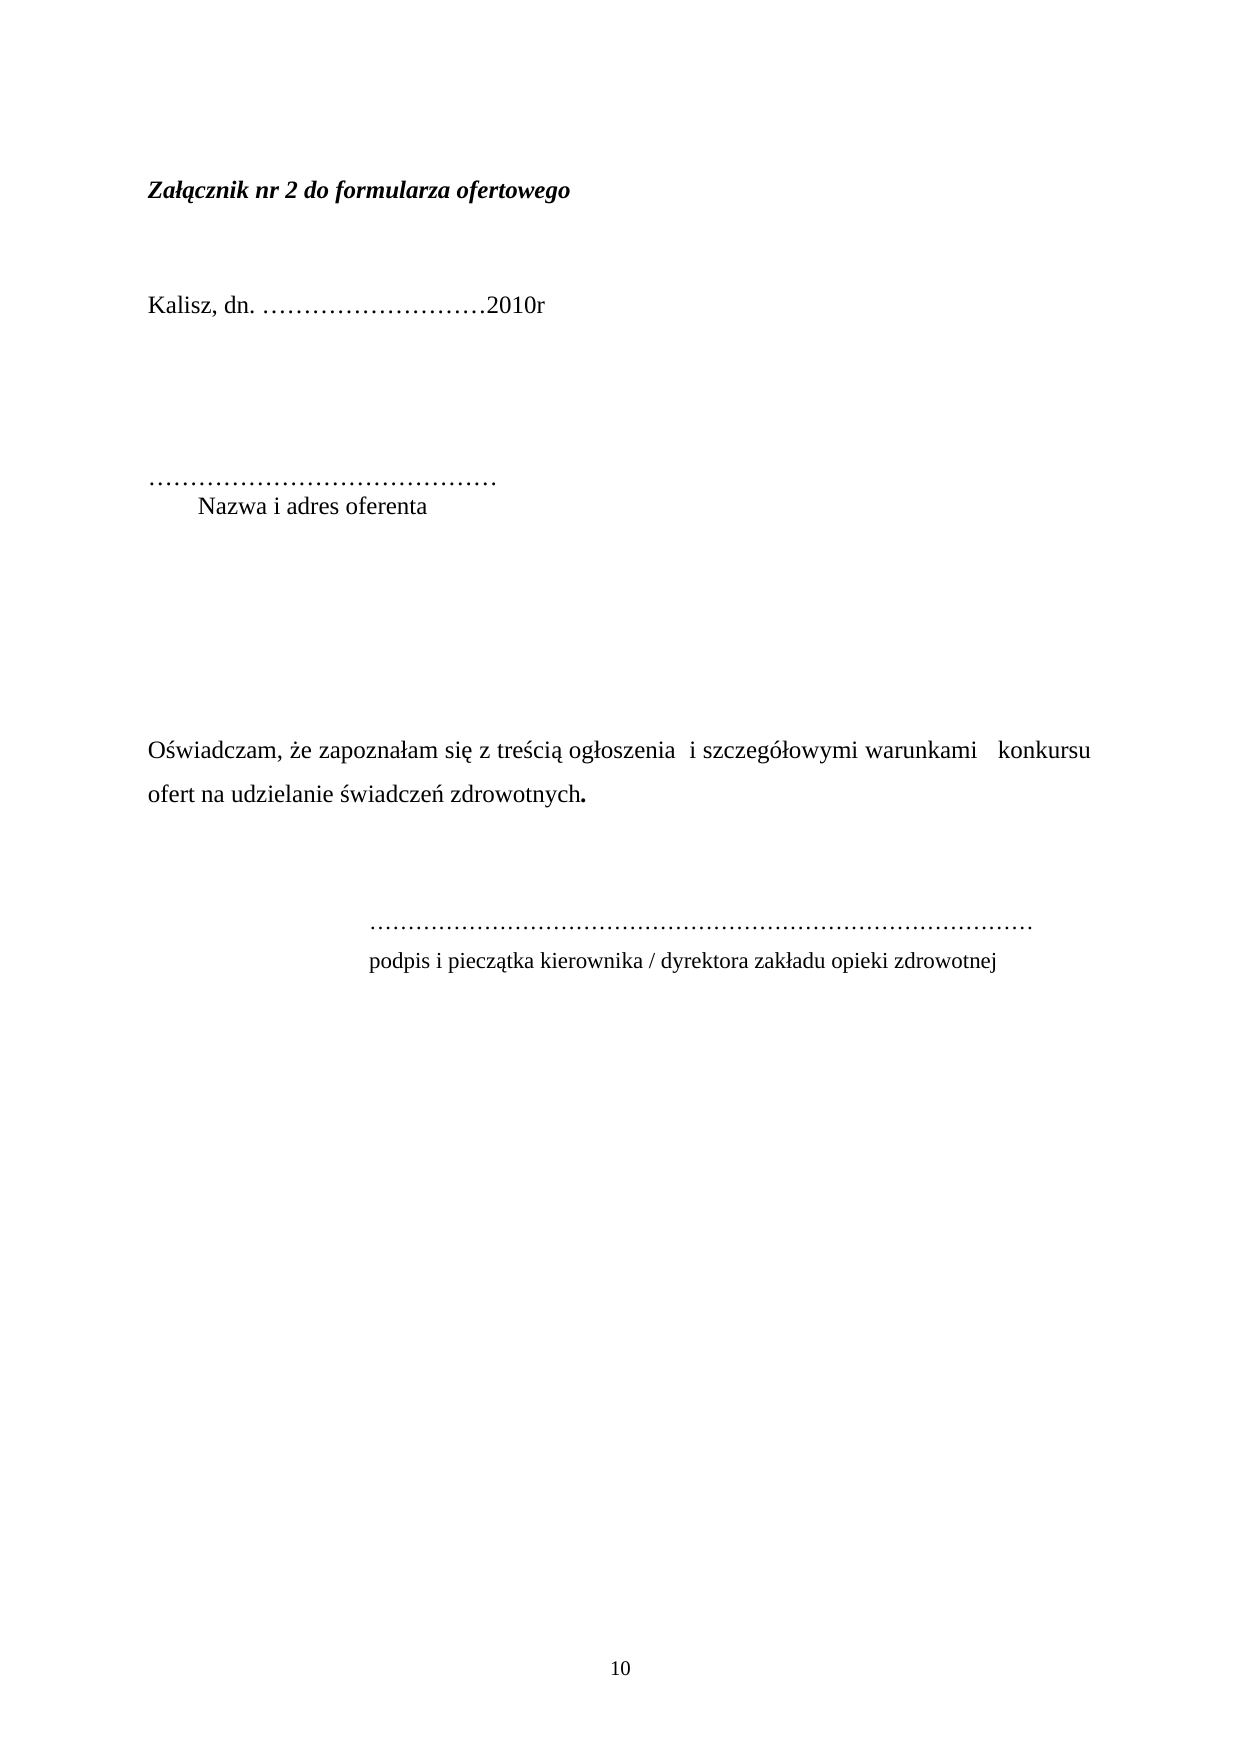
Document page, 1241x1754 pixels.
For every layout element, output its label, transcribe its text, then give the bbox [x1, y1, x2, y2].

text Oświadczam, że zapoznałam się z treścią ogłoszenia i szczegółowymi warunkami konkursu ofert na udzielanie świadczeń zdrowotnych. [148, 736, 1092, 807]
text podpis i pieczątka kierownika / dyrektora zakładu opieki zdrowotnej [369, 947, 1092, 974]
text Nazwa i adres oferenta [148, 491, 1092, 520]
text Załącznik nr 2 do formularza ofertowego [148, 175, 1092, 204]
text …………………………………………………………………………… [295, 908, 1092, 934]
text …………………………………… [148, 462, 1092, 491]
text Kalisz, dn. ………………………2010r [148, 290, 1092, 319]
